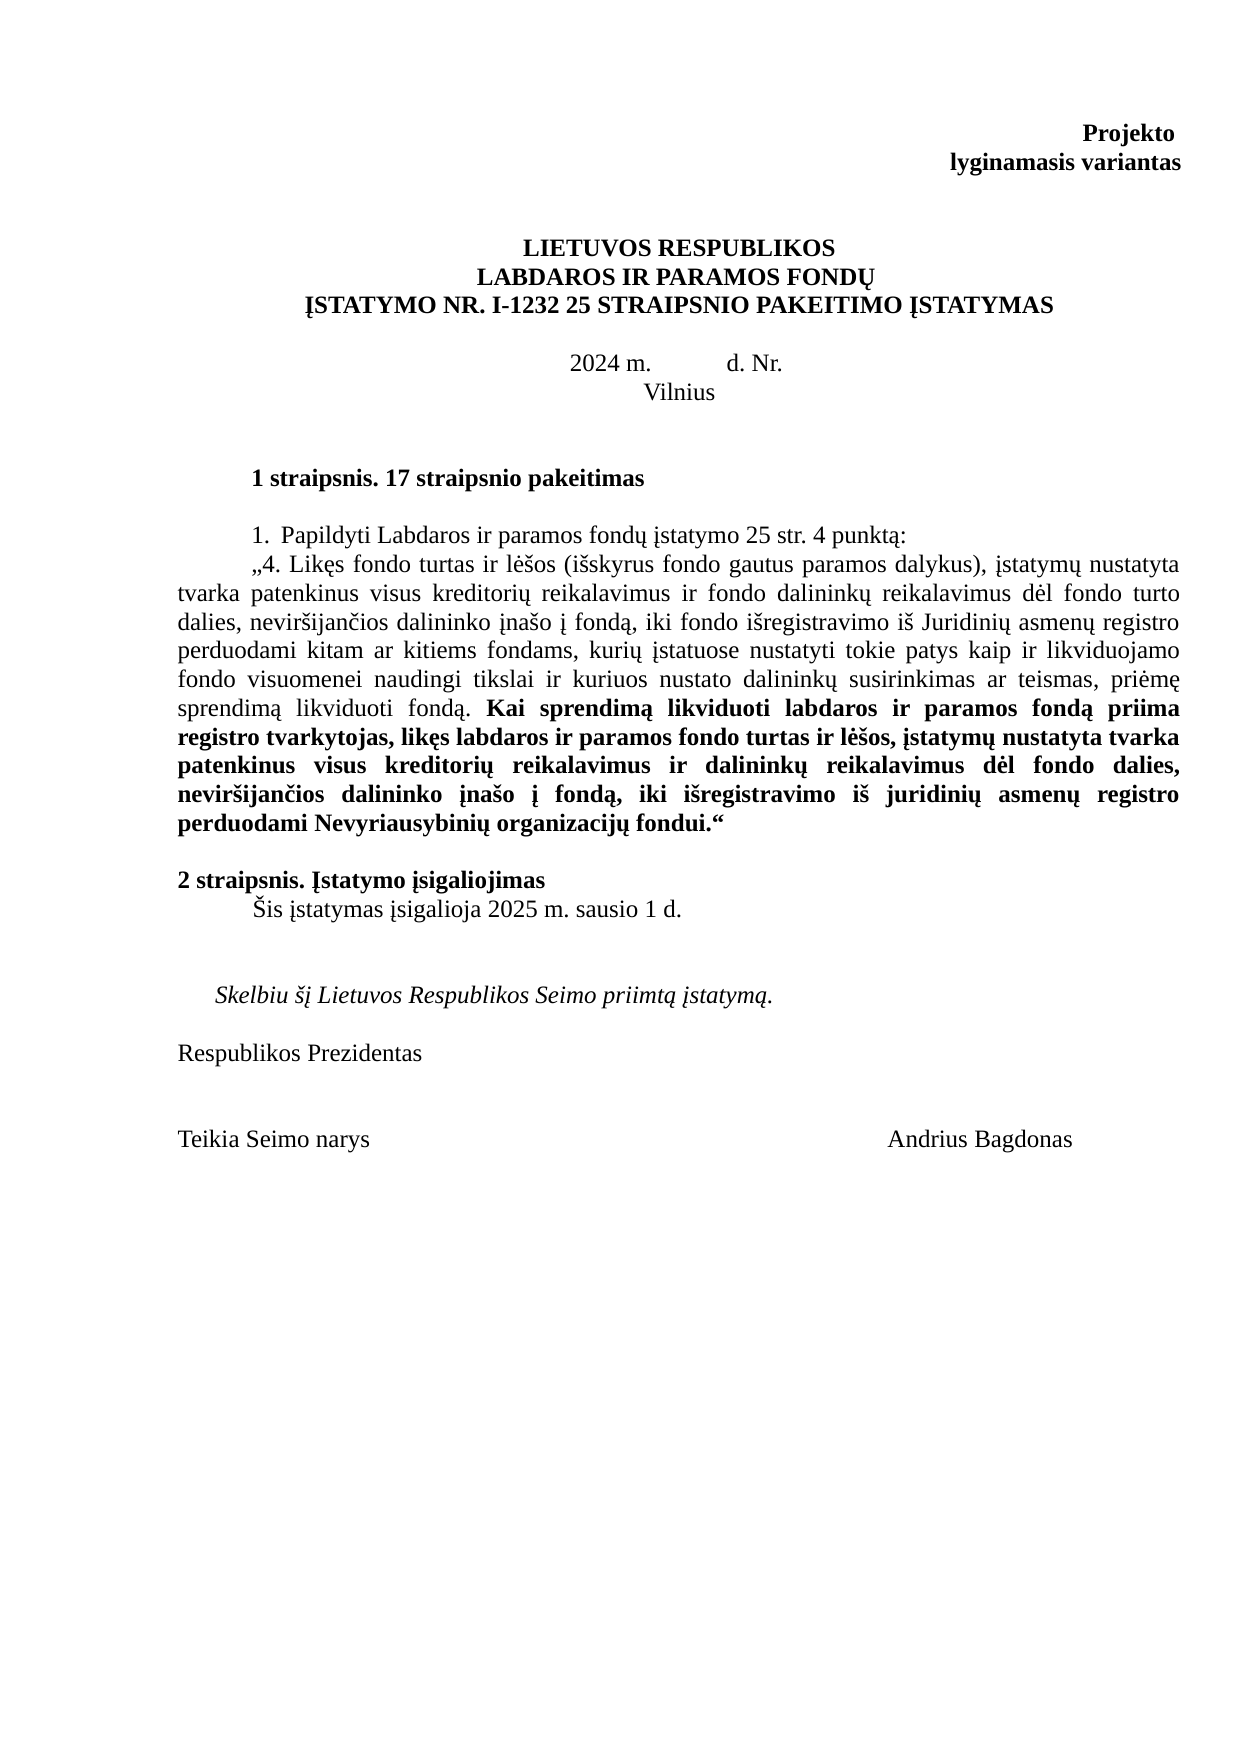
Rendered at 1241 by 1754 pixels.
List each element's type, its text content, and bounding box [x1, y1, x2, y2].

text LIETUVOS RESPUBLIKOS [177, 233, 1181, 262]
text 1 straipsnis. 17 straipsnio pakeitimas [177, 463, 1181, 492]
text Projekto [177, 118, 1181, 147]
text Vilnius [177, 377, 1181, 406]
text LABDAROS IR PARAMOS FONDŲ [177, 262, 1181, 291]
list Papildyti Labdaros ir paramos fondų įstatymo 25 str. 4 punktą: [177, 521, 1181, 549]
text ĮSTATYMO NR. I-1232 25 STRAIPSNIO PAKEITIMO ĮSTATYMAS [177, 291, 1181, 319]
text Respublikos Prezidentas [177, 1038, 1181, 1067]
text „4. Likęs fondo turtas ir lėšos (išskyrus fondo gautus paramos dalykus), įstatymų nustatyta tvarka patenkinus visus kreditorių reikalavimus ir fondo dalininkų reikalavimus dėl fondo turto dalies, neviršijančios dalininko įnašo į fondą, iki fondo išregistravimo iš Juridinių asmenų registro perduodami kitam ar kitiems fondams, kurių įstatuose nustatyti tokie patys kaip ir likviduojamo fondo visuomenei naudingi tikslai ir kuriuos nustato dalininkų susirinkimas ar teismas, priėmę sprendimą likviduoti fondą. Kai sprendimą likviduoti labdaros ir paramos fondą priima registro tvarkytojas, likęs labdaros ir paramos fondo turtas ir lėšos, įstatymų nustatyta tvarka patenkinus visus kreditorių reikalavimus ir dalininkų reikalavimus dėl fondo dalies, neviršijančios dalininko įnašo į fondą, iki išregistravimo iš juridinių asmenų registro perduodami Nevyriausybinių organizacijų fondui.“ [177, 549, 1181, 837]
list Šis įstatymas įsigalioja 2025 m. sausio 1 d. [252, 894, 1181, 923]
text Skelbiu šį Lietuvos Respublikos Seimo priimtą įstatymą. [177, 981, 1181, 1009]
text 2 straipsnis. Įstatymo įsigaliojimas [177, 866, 1181, 894]
text lyginamasis variantas [177, 147, 1181, 176]
text Teikia Seimo narys Andrius Bagdonas [177, 1124, 1181, 1153]
text 2024 m. d. Nr. [177, 348, 1181, 377]
